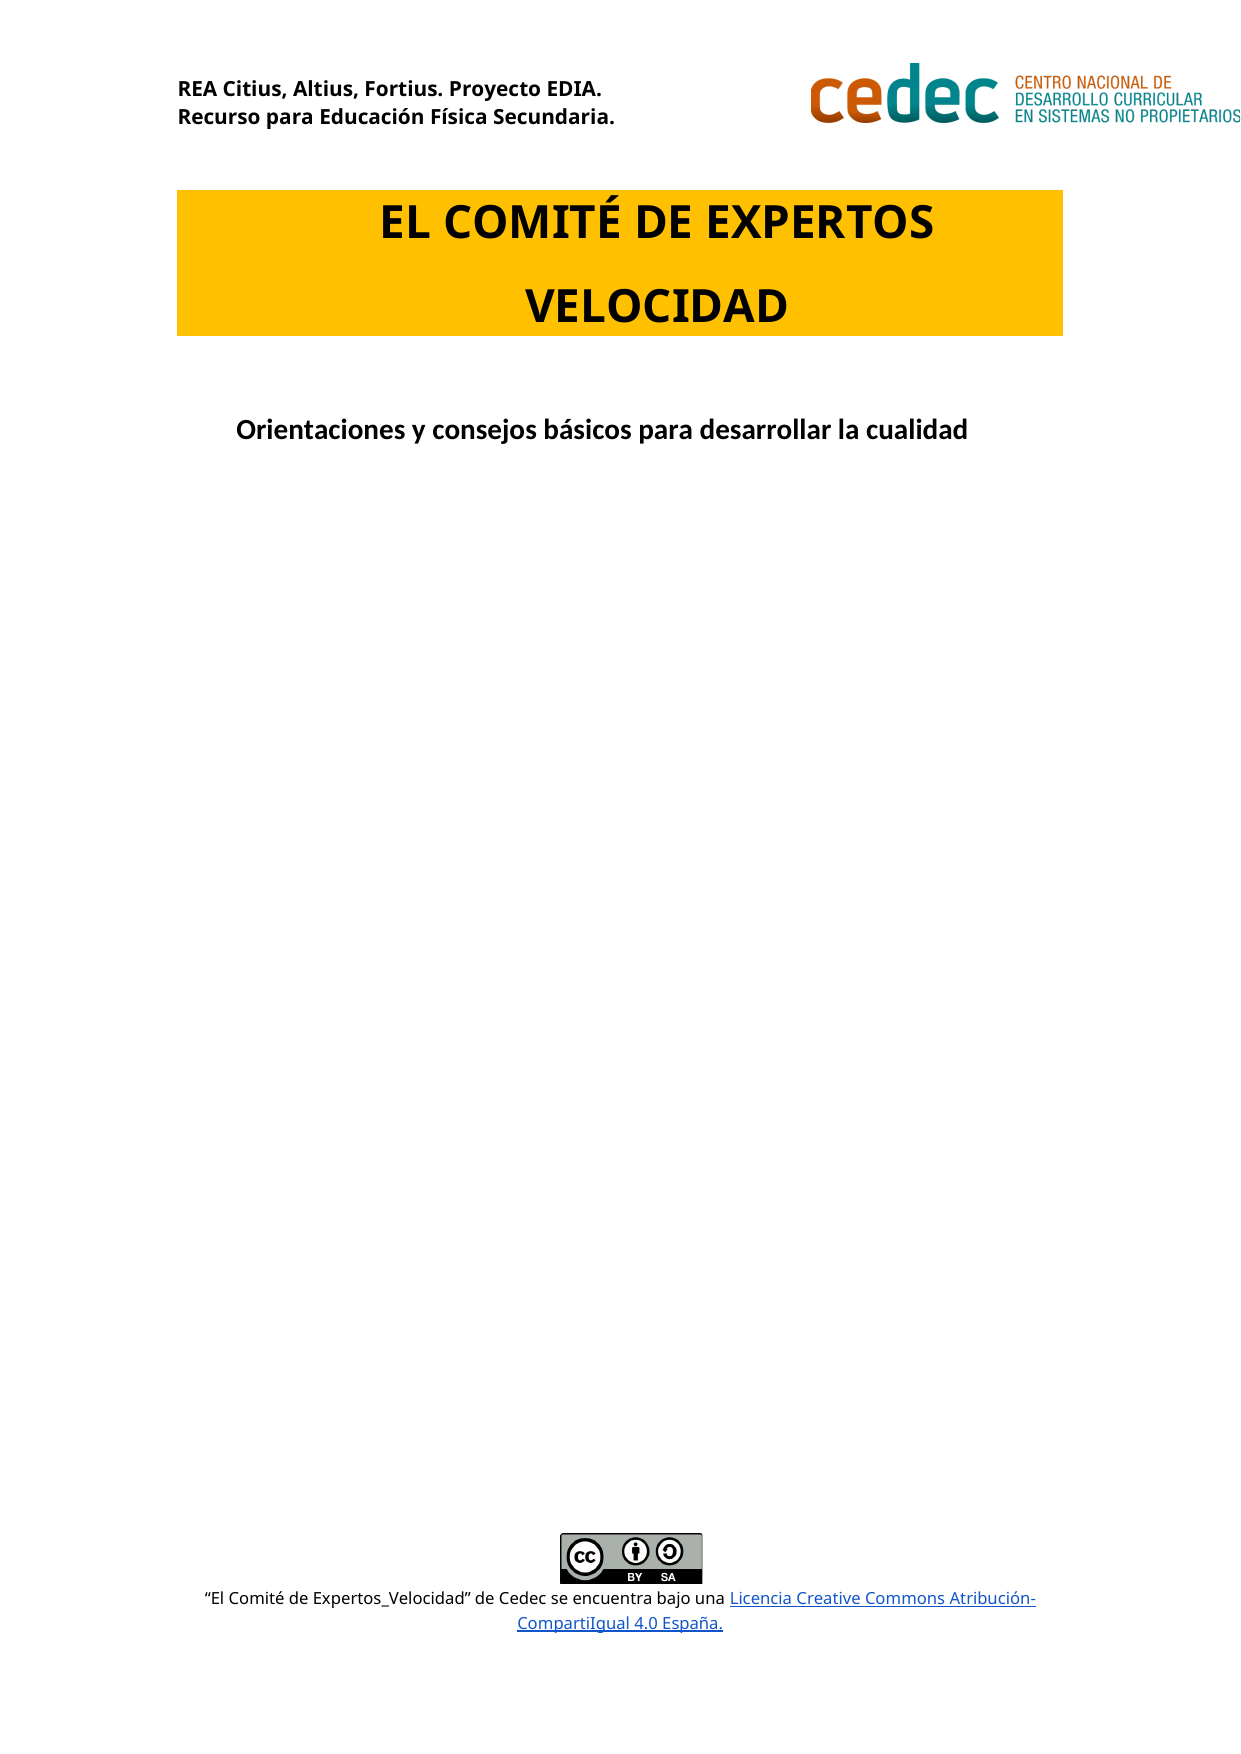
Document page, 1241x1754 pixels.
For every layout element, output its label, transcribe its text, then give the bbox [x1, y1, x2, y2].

list Orientaciones y consejos básicos para desarrollar la cualidad [236, 411, 1063, 447]
text VELOCIDAD [177, 273, 1063, 336]
picture [811, 63, 1241, 123]
text EL COMITÉ DE EXPERTOS [177, 190, 1063, 252]
picture [560, 1533, 703, 1584]
